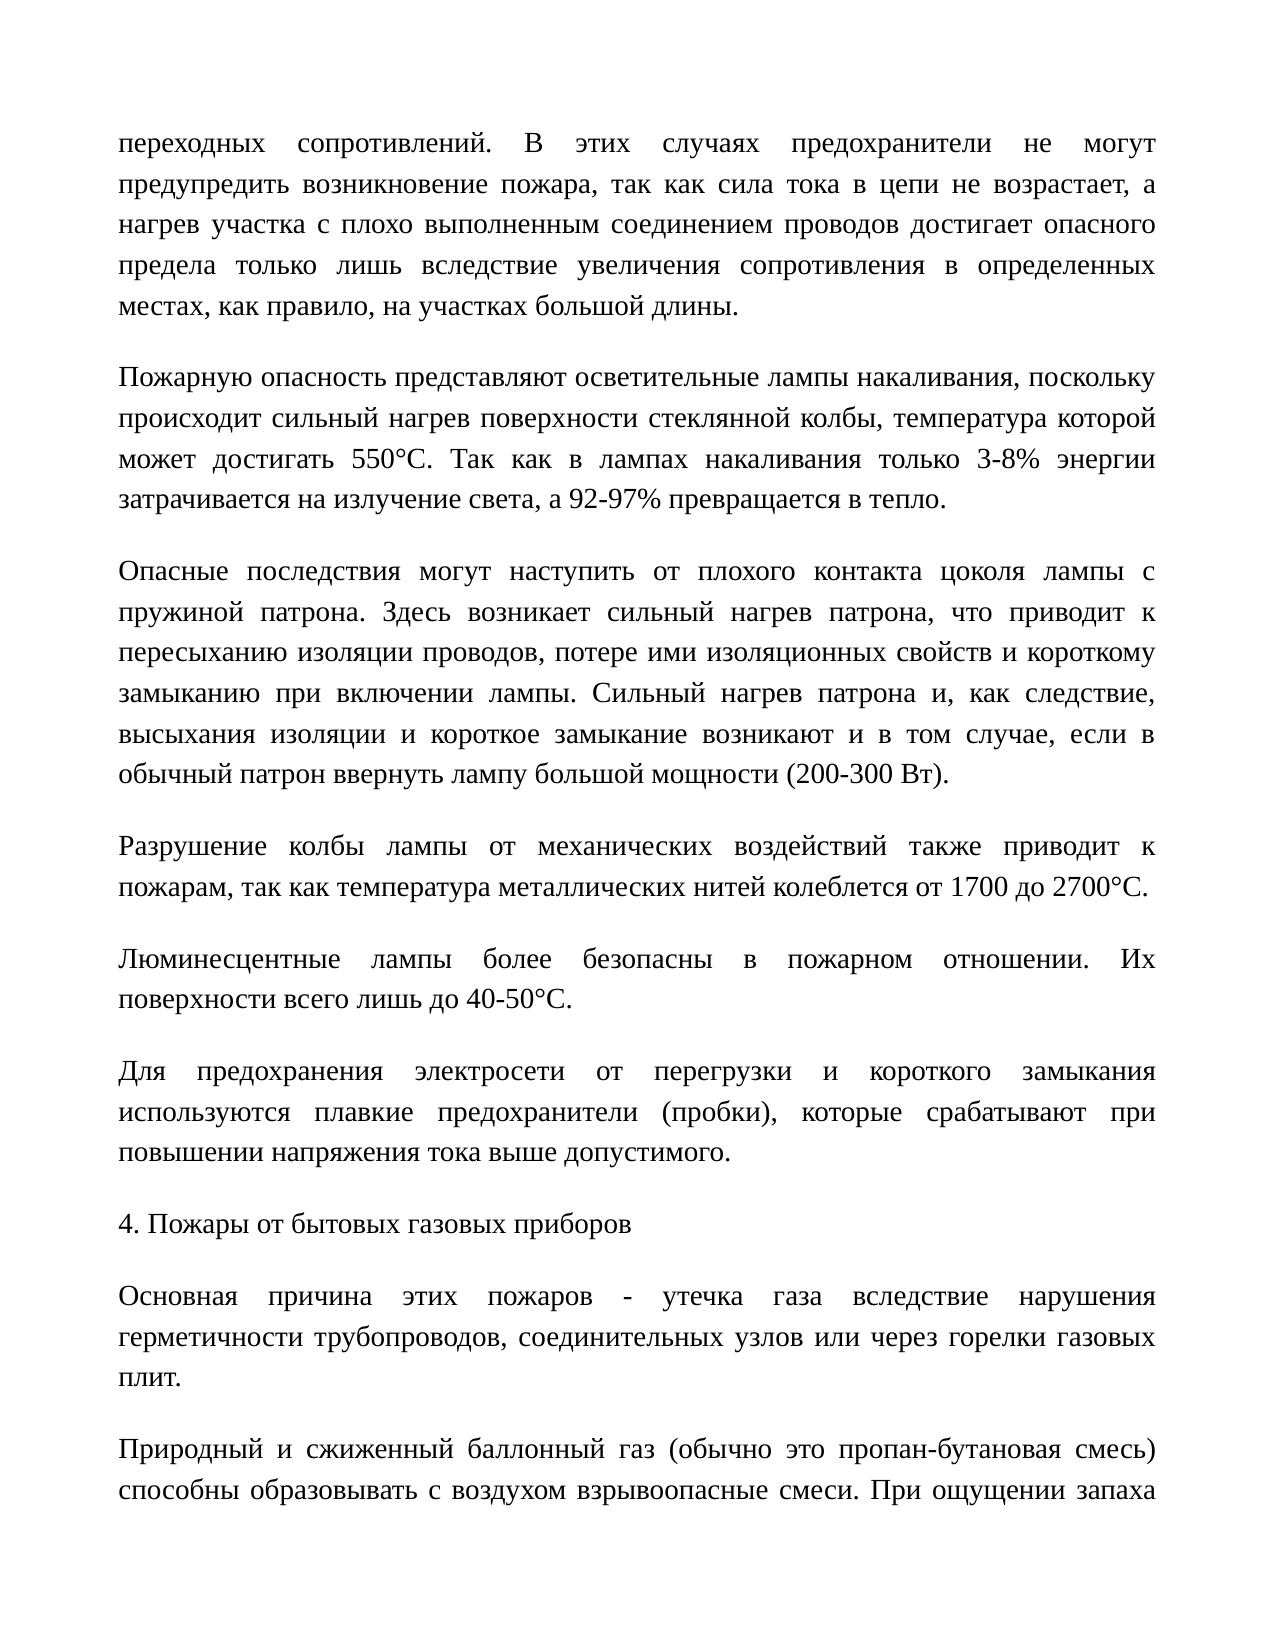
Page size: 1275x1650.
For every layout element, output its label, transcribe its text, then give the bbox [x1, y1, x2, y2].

text Разрушение колбы лампы от механических воздействий также приводит к пожарам, так как температура металлических нитей колеблется от 1700 до 2700°С. [118, 821, 1157, 902]
text 4. Пожары от бытовых газовых приборов [118, 1199, 1157, 1240]
text переходных сопротивлений. В этих случаях предохранители не могут предупредить возникновение пожара, так как сила тока в цепи не возрастает, а нагрев участка с плохо выполненным соединением проводов достигает опасного предела только лишь вследствие увеличения сопротивления в определенных местах, как правило, на участках большой длины. [118, 118, 1157, 321]
text Люминесцентные лампы более безопасны в пожарном отношении. Их поверхности всего лишь до 40-50°С. [118, 934, 1157, 1015]
text Опасные последствия могут наступить от плохого контакта цоколя лампы с пружиной патрона. Здесь возникает сильный нагрев патрона, что приводит к пересыханию изоляции проводов, потере ими изоляционных свойств и короткому замыканию при включении лампы. Сильный нагрев патрона и, как следствие, высыхания изоляции и короткое замыкание возникают и в том случае, если в обычный патрон ввернуть лампу большой мощности (200-300 Вт). [118, 546, 1157, 790]
text Для предохранения электросети от перегрузки и короткого замыкания используются плавкие предохранители (пробки), которые срабатывают при повышении напряжения тока выше допустимого. [118, 1046, 1157, 1168]
text Основная причина этих пожаров - утечка газа вследствие нарушения герметичности трубопроводов, соединительных узлов или через горелки газовых плит. [118, 1271, 1157, 1393]
text Природный и сжиженный баллонный газ (обычно это пропан-бутановая смесь) способны образовывать с воздухом взрывоопасные смеси. При ощущении запаха [118, 1424, 1157, 1506]
text Пожарную опасность представляют осветительные лампы накаливания, поскольку происходит сильный нагрев поверхности стеклянной колбы, температура которой может достигать 550°С. Так как в лампах накаливания только 3-8% энергии затрачивается на излучение света, а 92-97% превращается в тепло. [118, 352, 1157, 515]
